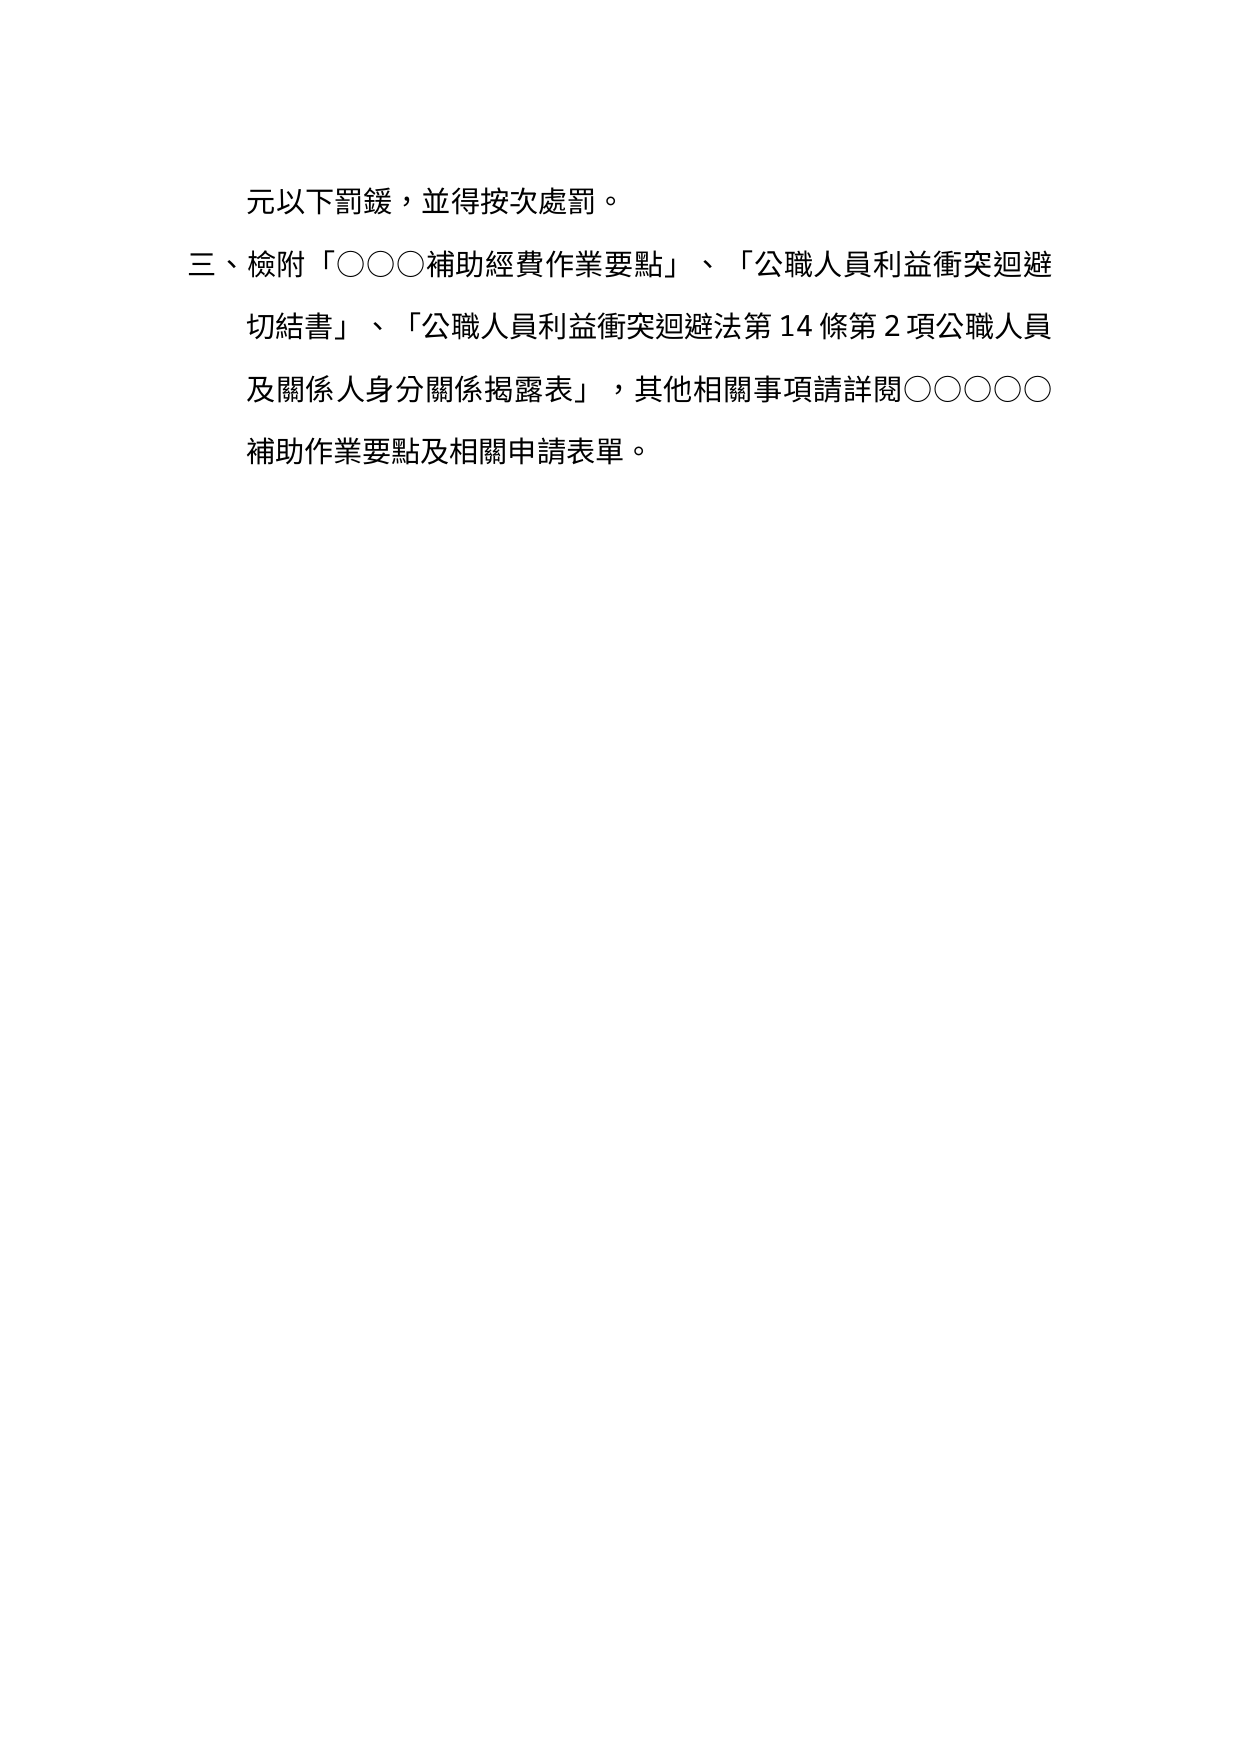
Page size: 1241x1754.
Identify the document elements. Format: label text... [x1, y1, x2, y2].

text 三、檢附「○○○補助經費作業要點」、「公職人員利益衝突迴避切結書」、「公職人員利益衝突迴避法第14條第2項公職人員及關係人身分關係揭露表」，其他相關事項請詳閱○○○○○補助作業要點及相關申請表單。 [187, 221, 1053, 471]
text 元以下罰鍰，並得按次處罰。 [187, 158, 1053, 221]
